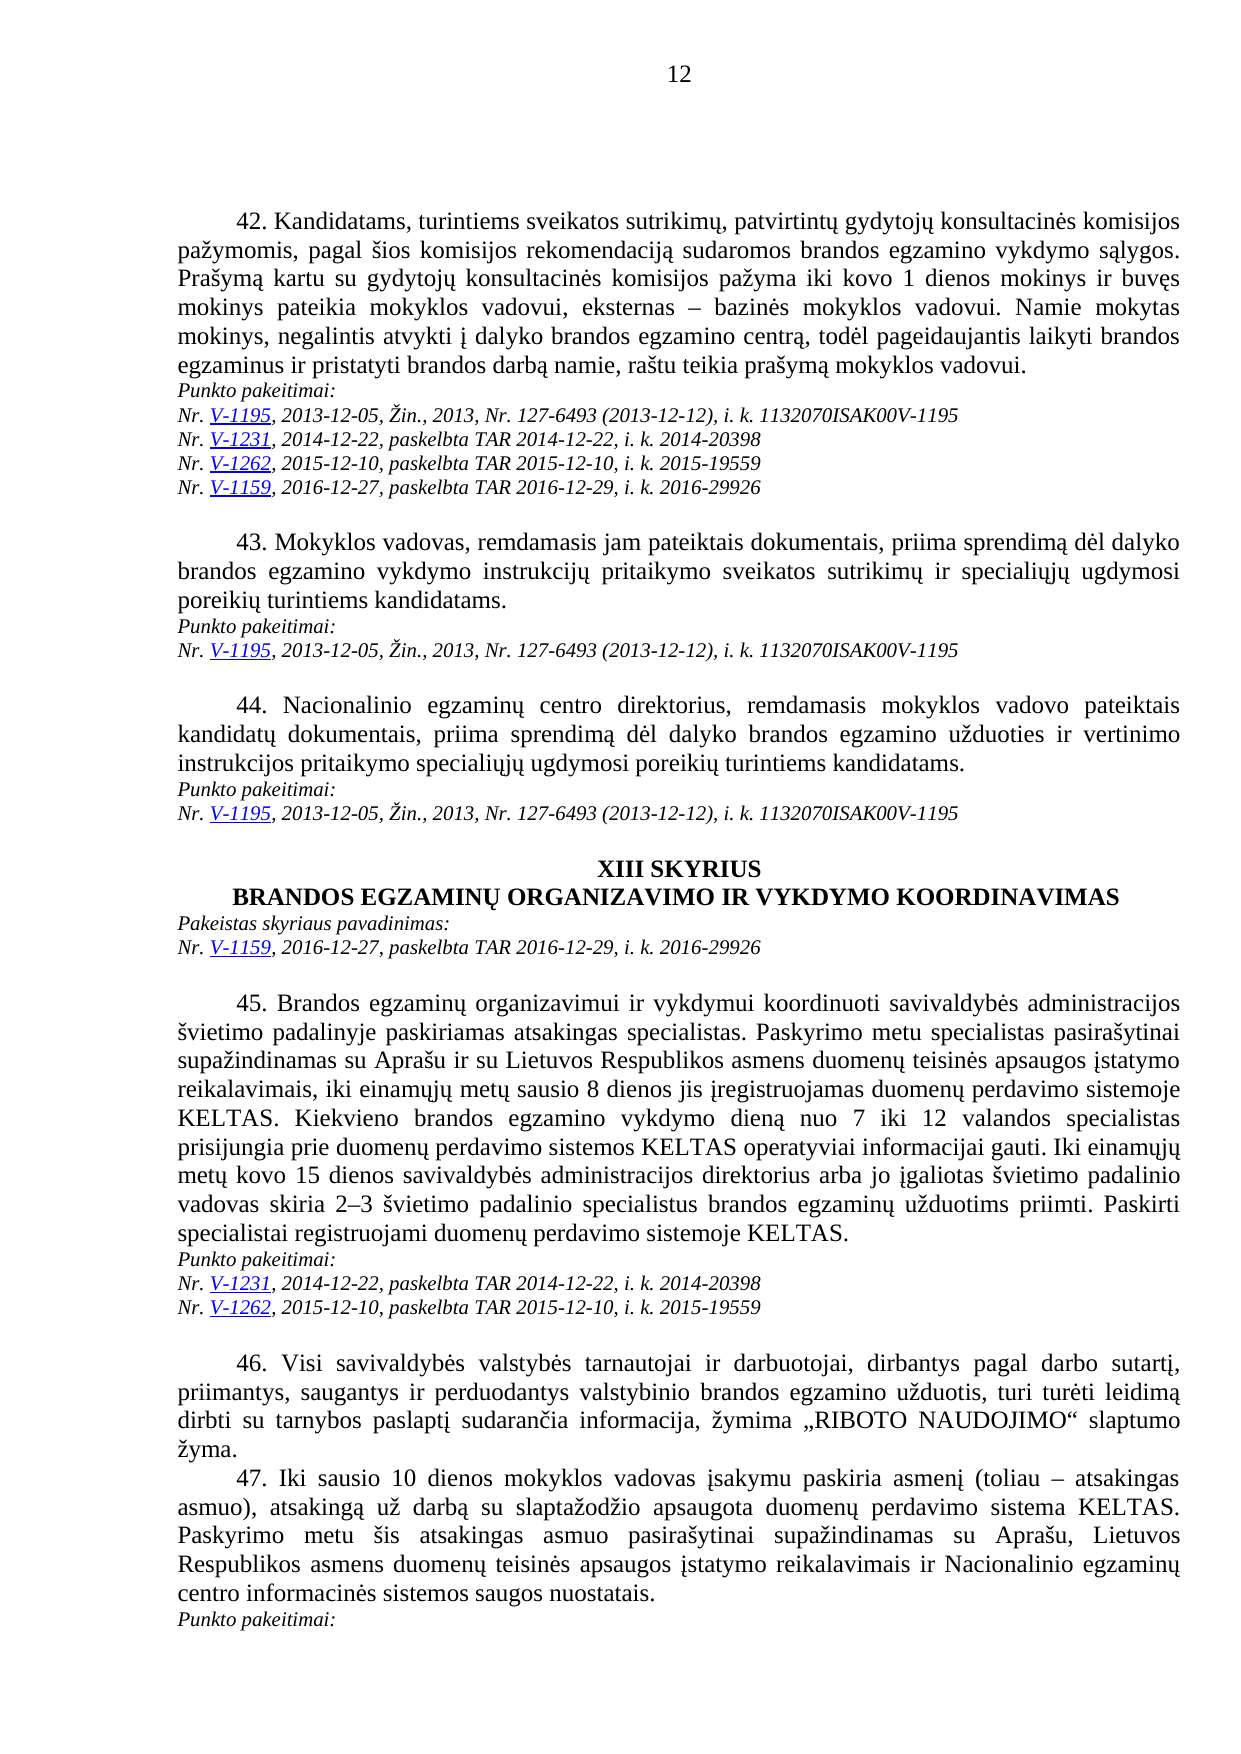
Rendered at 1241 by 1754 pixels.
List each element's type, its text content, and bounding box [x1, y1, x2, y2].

text Pakeistas skyriaus pavadinimas: [177, 911, 1181, 935]
text 42. Kandidatams, turintiems sveikatos sutrikimų, patvirtintų gydytojų konsultacinės komisijos pažymomis, pagal šios komisijos rekomendaciją sudaromos brandos egzamino vykdymo sąlygos. Prašymą kartu su gydytojų konsultacinės komisijos pažyma iki kovo 1 dienos mokinys ir buvęs mokinys pateikia mokyklos vadovui, eksternas – bazinės mokyklos vadovui. Namie mokytas mokinys, negalintis atvykti į dalyko brandos egzamino centrą, todėl pageidaujantis laikyti brandos egzaminus ir pristatyti brandos darbą namie, raštu teikia prašymą mokyklos vadovui. [177, 206, 1181, 378]
text Nr. V-1231, 2014-12-22, paskelbta TAR 2014-12-22, i. k. 2014-20398 [177, 427, 1181, 451]
text Punkto pakeitimai: [177, 777, 1181, 801]
text Nr. V-1159, 2016-12-27, paskelbta TAR 2016-12-29, i. k. 2016-29926 [177, 935, 1181, 959]
text Punkto pakeitimai: [177, 614, 1181, 638]
text 43. Mokyklos vadovas, remdamasis jam pateiktais dokumentais, priima sprendimą dėl dalyko brandos egzamino vykdymo instrukcijų pritaikymo sveikatos sutrikimų ir specialiųjų ugdymosi poreikių turintiems kandidatams. [177, 527, 1181, 614]
text 46. Visi savivaldybės valstybės tarnautojai ir darbuotojai, dirbantys pagal darbo sutartį, priimantys, saugantys ir perduodantys valstybinio brandos egzamino užduotis, turi turėti leidimą dirbti su tarnybos paslaptį sudarančia informacija, žymima „RIBOTO NAUDOJIMO“ slaptumo žyma. [177, 1348, 1181, 1463]
text Nr. V-1195, 2013-12-05, Žin., 2013, Nr. 127-6493 (2013-12-12), i. k. 1132070ISAK00V-1195 [177, 402, 1181, 427]
text Nr. V-1231, 2014-12-22, paskelbta TAR 2014-12-22, i. k. 2014-20398 [177, 1271, 1181, 1295]
text Nr. V-1195, 2013-12-05, Žin., 2013, Nr. 127-6493 (2013-12-12), i. k. 1132070ISAK00V-1195 [177, 801, 1181, 825]
text 45. Brandos egzaminų organizavimui ir vykdymui koordinuoti savivaldybės administracijos švietimo padalinyje paskiriamas atsakingas specialistas. Paskyrimo metu specialistas pasirašytinai supažindinamas su Aprašu ir su Lietuvos Respublikos asmens duomenų teisinės apsaugos įstatymo reikalavimais, iki einamųjų metų sausio 8 dienos jis įregistruojamas duomenų perdavimo sistemoje KELTAS. Kiekvieno brandos egzamino vykdymo dieną nuo 7 iki 12 valandos specialistas prisijungia prie duomenų perdavimo sistemos KELTAS operatyviai informacijai gauti. Iki einamųjų metų kovo 15 dienos savivaldybės administracijos direktorius arba jo įgaliotas švietimo padalinio vadovas skiria 2–3 švietimo padalinio specialistus brandos egzaminų užduotims priimti. Paskirti specialistai registruojami duomenų perdavimo sistemoje KELTAS. [177, 988, 1181, 1247]
text 47. Iki sausio 10 dienos mokyklos vadovas įsakymu paskiria asmenį (toliau – atsakingas asmuo), atsakingą už darbą su slaptažodžio apsaugota duomenų perdavimo sistema KELTAS. Paskyrimo metu šis atsakingas asmuo pasirašytinai supažindinamas su Aprašu, Lietuvos Respublikos asmens duomenų teisinės apsaugos įstatymo reikalavimais ir Nacionalinio egzaminų centro informacinės sistemos saugos nuostatais. [177, 1463, 1181, 1607]
text Punkto pakeitimai: [177, 1607, 1181, 1631]
text Punkto pakeitimai: [177, 378, 1181, 402]
text Nr. V-1159, 2016-12-27, paskelbta TAR 2016-12-29, i. k. 2016-29926 [177, 475, 1181, 499]
text 44. Nacionalinio egzaminų centro direktorius, remdamasis mokyklos vadovo pateiktais kandidatų dokumentais, priima sprendimą dėl dalyko brandos egzamino užduoties ir vertinimo instrukcijos pritaikymo specialiųjų ugdymosi poreikių turintiems kandidatams. [177, 691, 1181, 777]
text Nr. V-1262, 2015-12-10, paskelbta TAR 2015-12-10, i. k. 2015-19559 [177, 451, 1181, 475]
text Nr. V-1262, 2015-12-10, paskelbta TAR 2015-12-10, i. k. 2015-19559 [177, 1295, 1181, 1319]
text Punkto pakeitimai: [177, 1247, 1181, 1271]
text Nr. V-1195, 2013-12-05, Žin., 2013, Nr. 127-6493 (2013-12-12), i. k. 1132070ISAK00V-1195 [177, 638, 1181, 662]
text XIII SKYRIUS BRANDOS EGZAMINŲ ORGANIZAVIMO IR VYKDYMO KOORDINAVIMAS [177, 854, 1181, 911]
